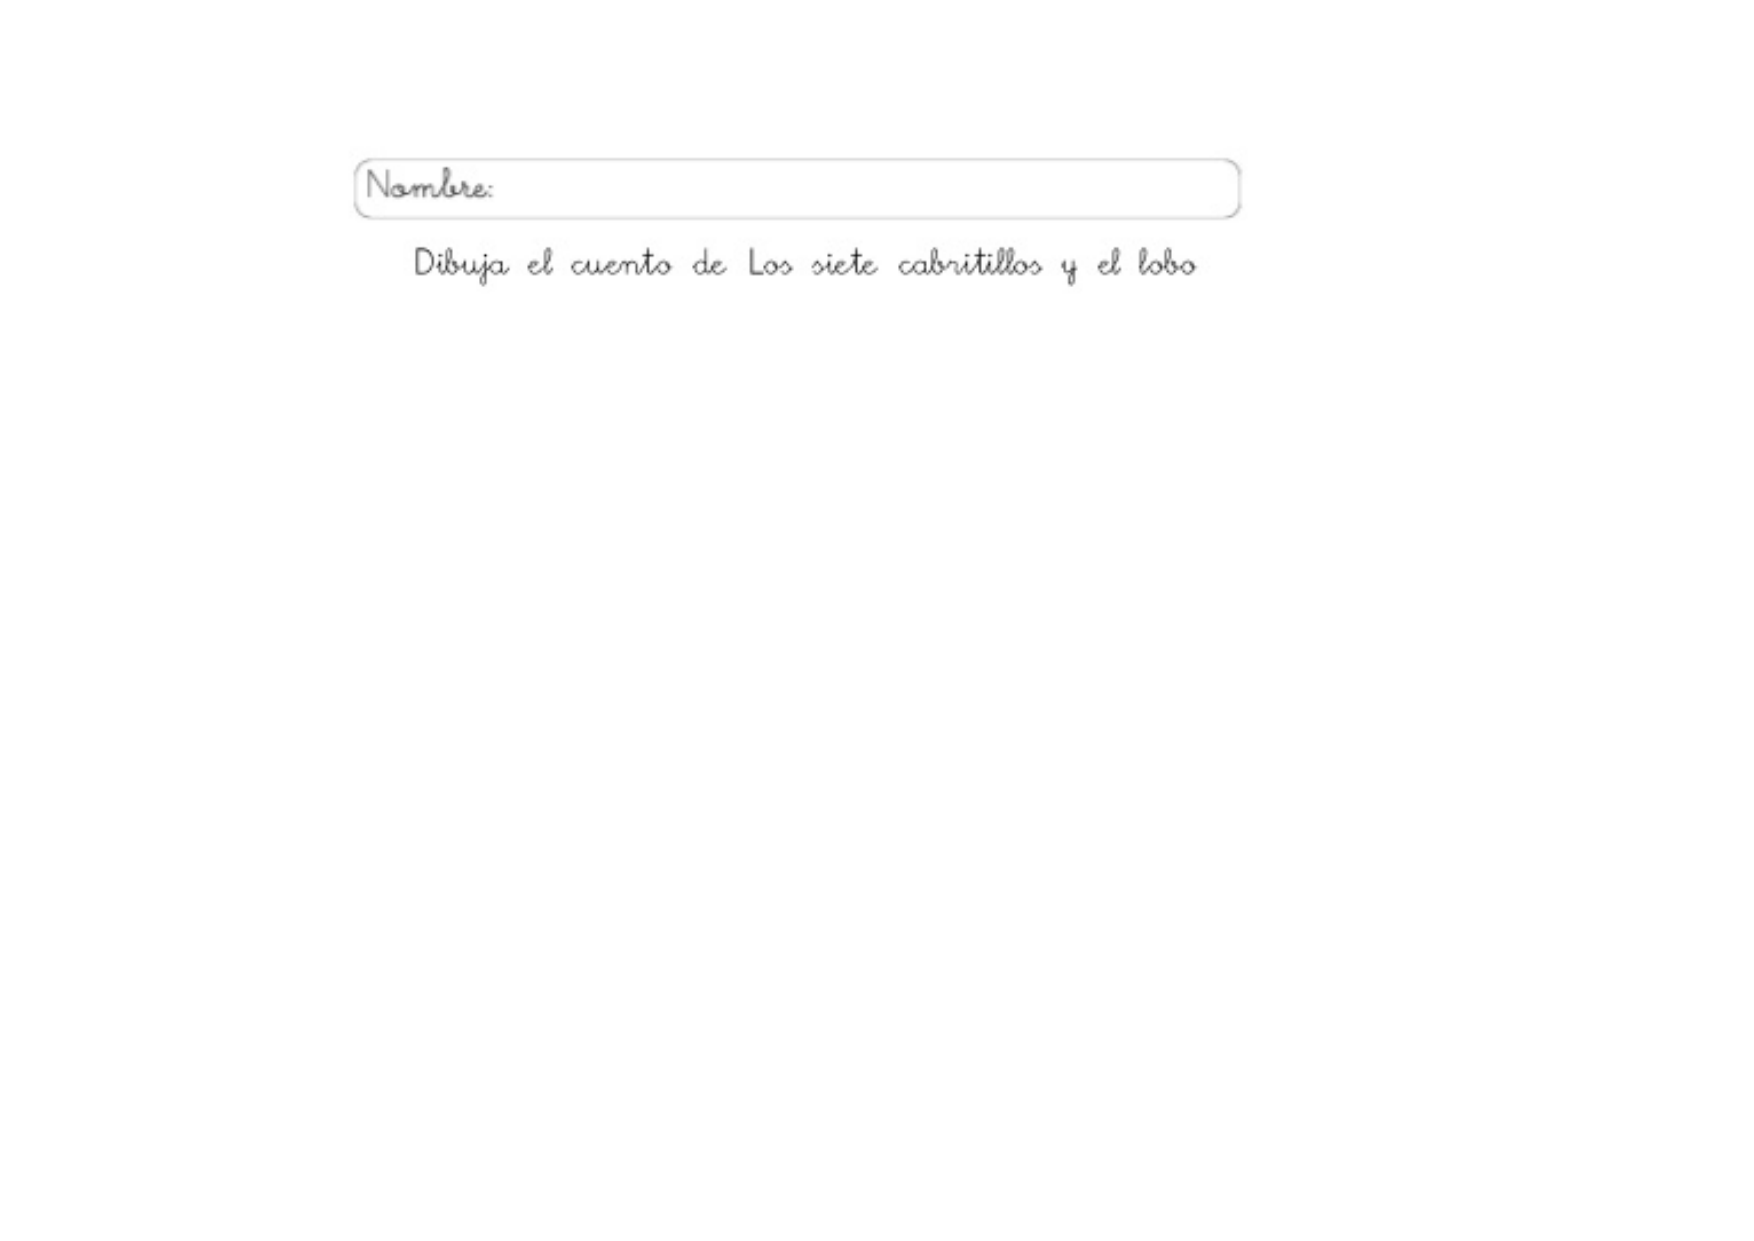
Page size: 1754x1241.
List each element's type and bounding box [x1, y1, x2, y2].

picture [75, 75, 1536, 1107]
